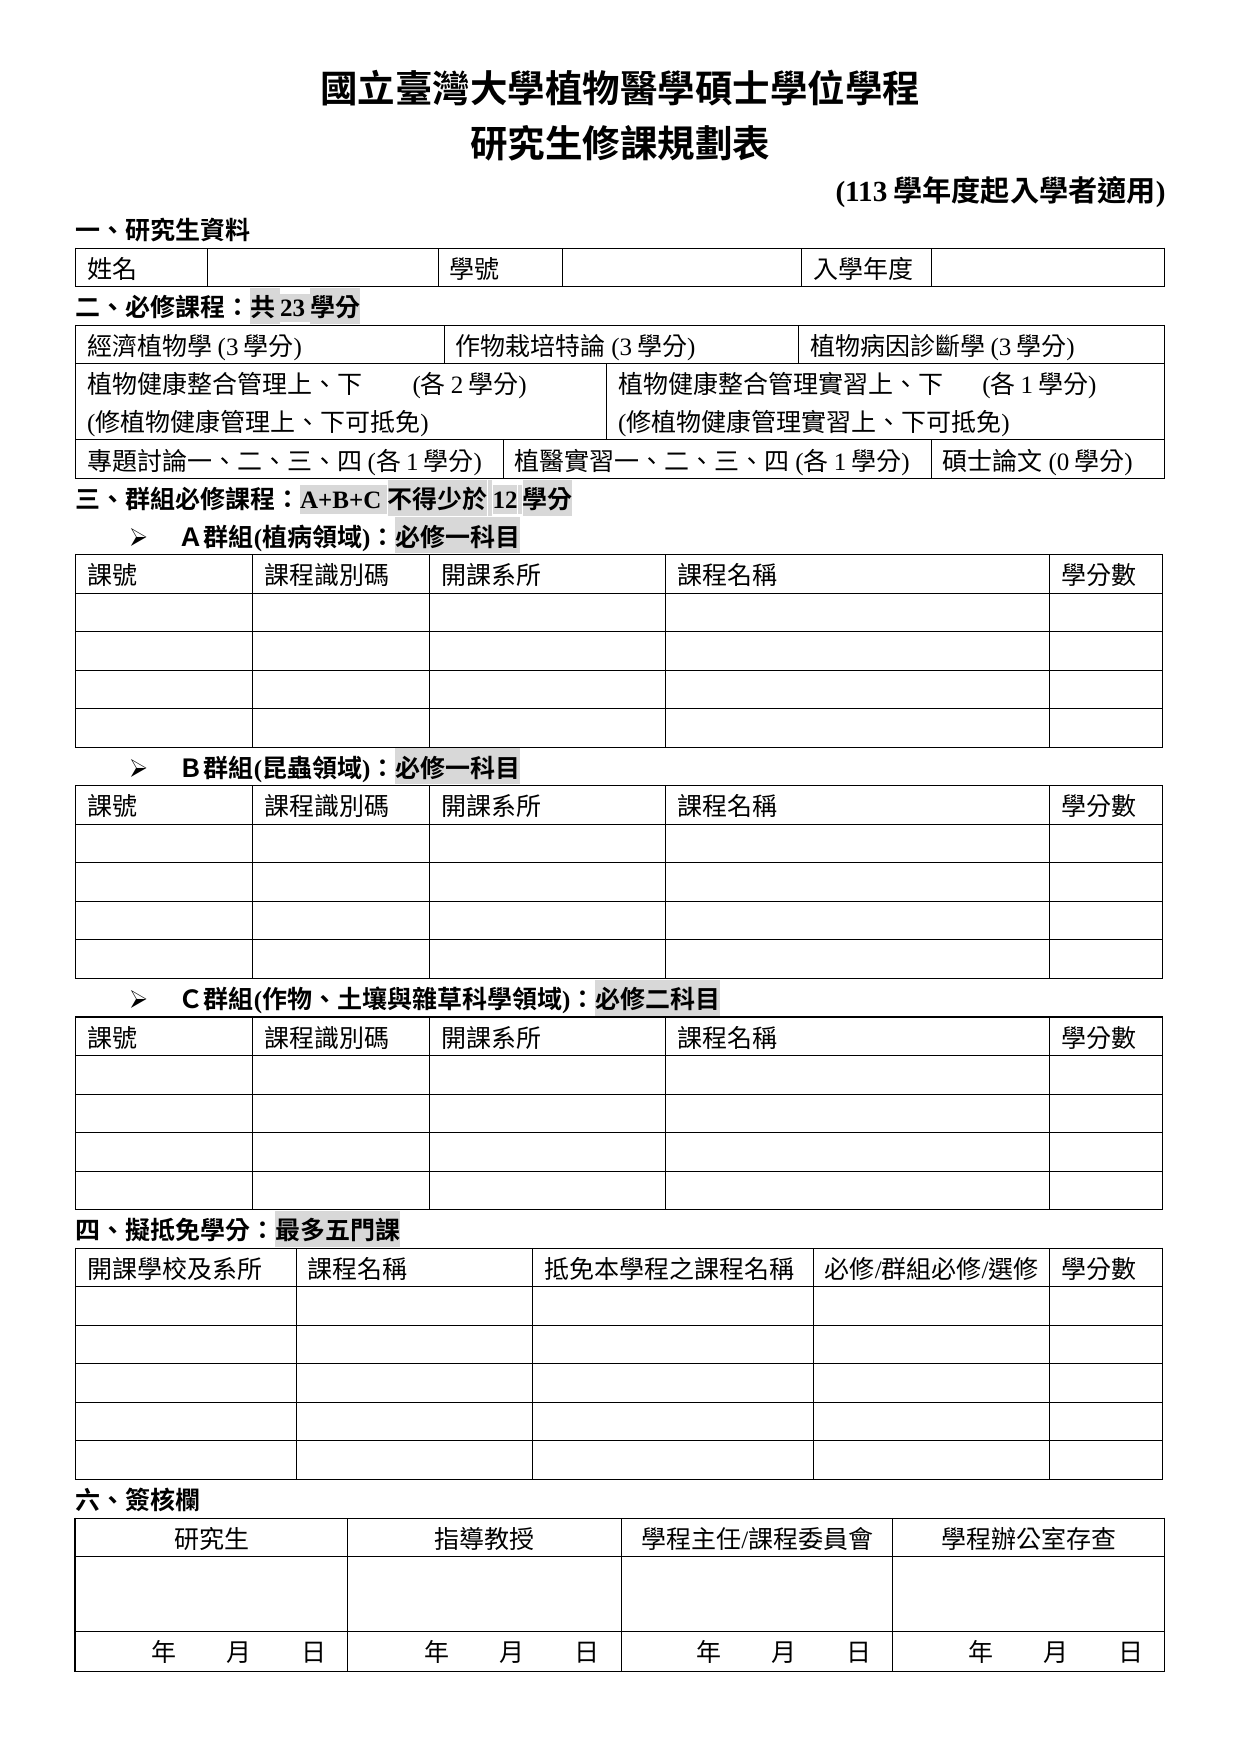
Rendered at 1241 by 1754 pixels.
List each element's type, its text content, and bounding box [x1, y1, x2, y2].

table_cell 年 月 日 [348, 1632, 621, 1671]
table_header 學分數 [1050, 555, 1162, 592]
table_cell [253, 940, 429, 978]
table_cell [1050, 902, 1162, 939]
table_cell [253, 1095, 429, 1132]
table_cell [1050, 1095, 1162, 1132]
table_header 課程識別碼 [253, 555, 429, 592]
table_header 開課系所 [430, 555, 665, 592]
table_cell [666, 863, 1049, 901]
table_header 姓名 [76, 249, 207, 286]
table_cell [76, 940, 252, 978]
table_cell [893, 1557, 1164, 1631]
table_cell [622, 1557, 892, 1631]
table_cell [1050, 1287, 1162, 1325]
table_cell [1050, 594, 1162, 631]
table_cell 植醫實習一、二、三、四 (各1學分) [504, 440, 931, 478]
table_cell [1050, 1441, 1162, 1479]
table_cell [253, 825, 429, 862]
table_cell [297, 1326, 532, 1363]
table_cell [814, 1326, 1049, 1363]
table_cell [76, 1364, 296, 1402]
table_cell [1050, 709, 1162, 747]
table_cell [666, 825, 1049, 862]
table_cell [430, 1095, 665, 1132]
table_header 學號 [439, 249, 562, 286]
table_cell [666, 1172, 1049, 1209]
text 二、必修課程：共23學分 [75, 287, 1165, 325]
table_cell [253, 671, 429, 708]
text 研究生修課規劃表 [75, 114, 1165, 168]
table_cell [1050, 671, 1162, 708]
table_cell [1050, 1403, 1162, 1440]
table_cell [814, 1441, 1049, 1479]
table_cell [253, 902, 429, 939]
list Ｃ群組(作物、土壤與雜草科學領域)：必修二科目 [128, 979, 1165, 1016]
table_cell [76, 825, 252, 862]
table_header 學分數 [1050, 786, 1162, 824]
table_cell [297, 1403, 532, 1440]
table_header 課號 [76, 1018, 252, 1055]
table_cell [1050, 940, 1162, 978]
table_header 入學年度 [802, 249, 931, 286]
table_header 經濟植物學 (3學分) [76, 326, 444, 363]
table_cell [1050, 1133, 1162, 1171]
table_cell [430, 902, 665, 939]
list Ｂ群組(昆蟲領域)：必修一科目 [128, 748, 1165, 785]
table_header 學分數 [1050, 1249, 1162, 1286]
table_cell [666, 940, 1049, 978]
table_cell [666, 709, 1049, 747]
table_cell [533, 1364, 813, 1402]
table_header [563, 249, 801, 286]
text (113學年度起入學者適用) [75, 168, 1165, 210]
table_cell [76, 1172, 252, 1209]
table_cell [1050, 863, 1162, 901]
table_cell 專題討論一、二、三、四 (各1學分) [76, 440, 503, 478]
table_cell [814, 1287, 1049, 1325]
table_cell [430, 940, 665, 978]
table_cell [430, 709, 665, 747]
table_cell [76, 709, 252, 747]
table_cell [76, 1287, 296, 1325]
text 四、擬抵免學分：最多五門課 [75, 1210, 1165, 1248]
table_cell [76, 863, 252, 901]
table_cell 碩士論文 (0學分) [932, 440, 1164, 478]
table_cell [297, 1287, 532, 1325]
list Ａ群組(植病領域)：必修一科目 [128, 516, 1165, 554]
table_header 抵免本學程之課程名稱 [533, 1249, 813, 1286]
table_cell [297, 1364, 532, 1402]
table_cell [666, 671, 1049, 708]
table_cell [76, 632, 252, 669]
table_cell [430, 1056, 665, 1093]
table_cell [1050, 1172, 1162, 1209]
table_cell [666, 902, 1049, 939]
table_cell [76, 1441, 296, 1479]
table_header [208, 249, 438, 286]
table_cell [76, 1557, 347, 1631]
table_header 課程名稱 [297, 1249, 532, 1286]
table_cell 年 月 日 [893, 1632, 1164, 1671]
text 國立臺灣大學植物醫學碩士學位學程 [75, 59, 1165, 114]
table_header 開課系所 [430, 1018, 665, 1055]
table_header 研究生 [76, 1519, 347, 1556]
table_header 學分數 [1050, 1018, 1162, 1055]
table_cell [76, 1133, 252, 1171]
table_header 作物栽培特論 (3學分) [445, 326, 798, 363]
table_cell [1050, 1364, 1162, 1402]
table_cell [666, 1056, 1049, 1093]
table_header 課號 [76, 555, 252, 592]
table_cell [533, 1287, 813, 1325]
table_cell [814, 1364, 1049, 1402]
table_cell [1050, 825, 1162, 862]
table_header 開課學校及系所 [76, 1249, 296, 1286]
table_cell [253, 1172, 429, 1209]
table_cell [533, 1441, 813, 1479]
table_header 學程主任/課程委員會 [622, 1519, 892, 1556]
table_cell [666, 594, 1049, 631]
table_cell [253, 632, 429, 669]
table_cell [76, 671, 252, 708]
table_cell 年 月 日 [76, 1632, 347, 1671]
table_cell [430, 863, 665, 901]
text 六、簽核欄 [75, 1480, 1165, 1517]
table_cell 年 月 日 [622, 1632, 892, 1671]
table_cell [348, 1557, 621, 1631]
table_cell [253, 1133, 429, 1171]
table_cell [1050, 632, 1162, 669]
table_cell [76, 1326, 296, 1363]
table_cell [430, 594, 665, 631]
table_cell [253, 1056, 429, 1093]
table_cell [430, 632, 665, 669]
table_cell [666, 1133, 1049, 1171]
text 一、研究生資料 [75, 210, 1165, 248]
table_cell [76, 1056, 252, 1093]
table_cell [253, 863, 429, 901]
table_header 課程名稱 [666, 1018, 1049, 1055]
table_cell [430, 1172, 665, 1209]
table_cell [1050, 1326, 1162, 1363]
table_cell [430, 825, 665, 862]
table_cell [430, 671, 665, 708]
table_header 課程名稱 [666, 786, 1049, 824]
table_header 開課系所 [430, 786, 665, 824]
table_cell [430, 1133, 665, 1171]
table_cell [533, 1326, 813, 1363]
text 三、群組必修課程：A+B+C 不得少於12學分 [75, 479, 1165, 516]
table_cell [533, 1403, 813, 1440]
table_header 指導教授 [348, 1519, 621, 1556]
table_header 課程名稱 [666, 555, 1049, 592]
table_cell [1050, 1056, 1162, 1093]
table_header 課程識別碼 [253, 1018, 429, 1055]
table_header [932, 249, 1164, 286]
table_header 植物病因診斷學 (3學分) [799, 326, 1164, 363]
table_header 課程識別碼 [253, 786, 429, 824]
table_header 課號 [76, 786, 252, 824]
table_cell [76, 1095, 252, 1132]
table_cell [76, 594, 252, 631]
table_cell [253, 709, 429, 747]
table_cell [297, 1441, 532, 1479]
table_header 必修/群組必修/選修 [814, 1249, 1049, 1286]
table_cell [76, 1403, 296, 1440]
table_cell [666, 1095, 1049, 1132]
table_cell [666, 632, 1049, 669]
table_header 學程辦公室存查 [893, 1519, 1164, 1556]
table_cell 植物健康整合管理實習上、下 (各1學分) (修植物健康管理實習上、下可抵免) [607, 364, 1164, 439]
table_cell [76, 902, 252, 939]
table_cell [253, 594, 429, 631]
table_cell [814, 1403, 1049, 1440]
table_cell 植物健康整合管理上、下 (各2學分) (修植物健康管理上、下可抵免) [76, 364, 606, 439]
